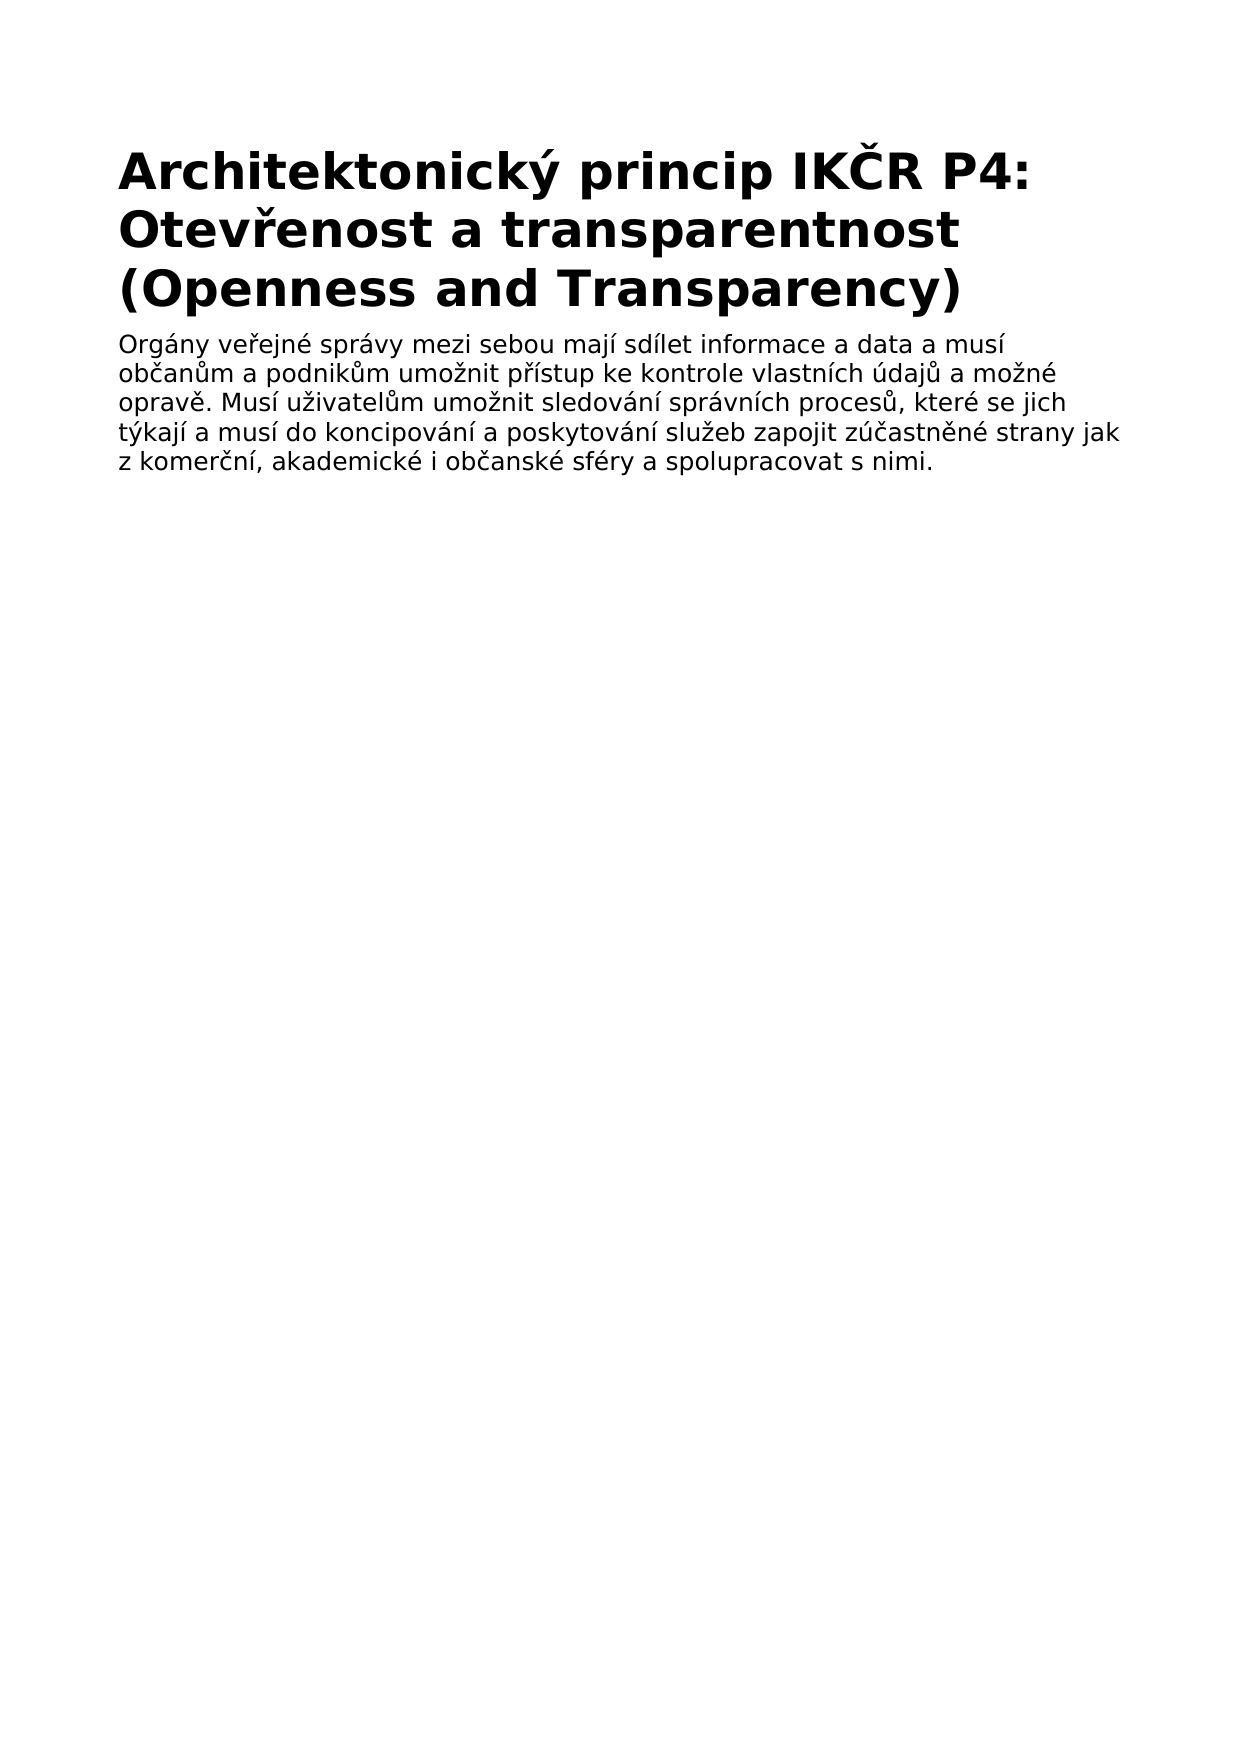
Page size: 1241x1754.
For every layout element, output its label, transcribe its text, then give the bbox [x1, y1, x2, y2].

text Orgány veřejné správy mezi sebou mají sdílet informace a data a musí občanům a podnikům umožnit přístup ke kontrole vlastních údajů a možné opravě. Musí uživatelům umožnit sledování správních procesů, které se jich týkají a musí do koncipování a poskytování služeb zapojit zúčastněné strany jak z komerční, akademické i občanské sféry a spolupracovat s nimi. [118, 330, 1122, 476]
subtitle Architektonický princip IKČR P4: Otevřenost a transparentnost (Openness and Transparency) [118, 143, 1122, 318]
